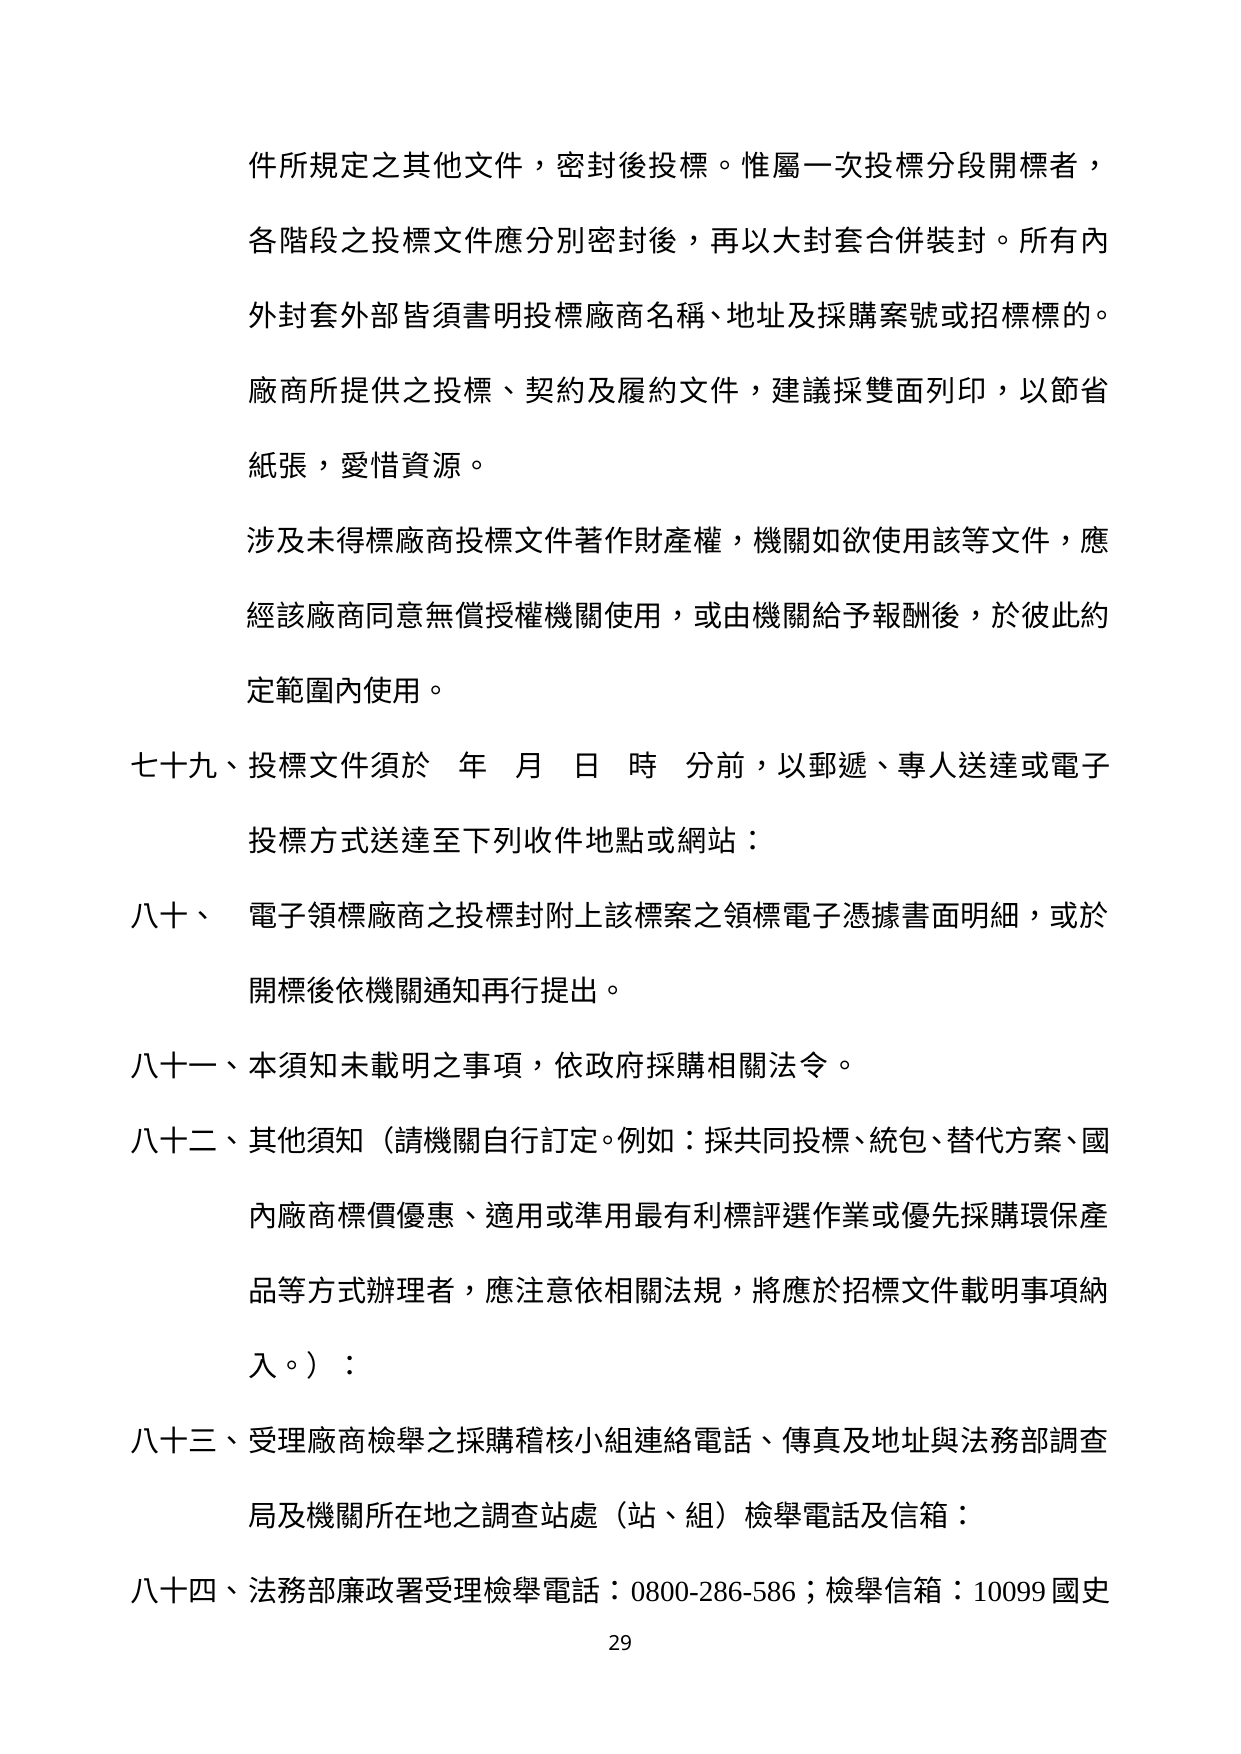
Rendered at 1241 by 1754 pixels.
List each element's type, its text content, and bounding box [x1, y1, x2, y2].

list 投標廠商應依規定填妥（不得使用鉛筆）本招標文件所附招標投標及契約文件、投標標價清單，連同資格文件、規格文件及招標文件所規定之其他文件，密封後投標。惟屬一次投標分段開標者，各階段之投標文件應分別密封後，再以大封套合併裝封。所有內外封套外部皆須書明投標廠商名稱、地址及採購案號或招標標的。廠商所提供之投標、契約及履約文件，建議採雙面列印，以節省紙張，愛惜資源。 [130, 126, 1110, 501]
list 其他須知（請機關自行訂定。例如：採共同投標、統包、替代方案、國內廠商標價優惠、適用或準用最有利標評選作業或優先採購環保產品等方式辦理者，應注意依相關法規，將應於招標文件載明事項納入。）： [130, 1101, 1110, 1401]
list 受理廠商檢舉之採購稽核小組連絡電話、傳真及地址與法務部調查局及機關所在地之調查站處（站、組）檢舉電話及信箱： [130, 1401, 1110, 1551]
text 涉及未得標廠商投標文件著作財產權，機關如欲使用該等文件，應經該廠商同意無償授權機關使用，或由機關給予報酬後，於彼此約定範圍內使用。 [246, 501, 1110, 726]
list 法務部廉政署受理檢舉電話：0800-286-586；檢舉信箱：10099國史 [130, 1551, 1110, 1626]
list 電子領標廠商之投標封附上該標案之領標電子憑據書面明細，或於開標後依機關通知再行提出。 [130, 876, 1110, 1026]
list 本須知未載明之事項，依政府採購相關法令。 [130, 1026, 1110, 1101]
list 投標文件須於 年 月 日 時 分前，以郵遞、專人送達或電子投標方式送達至下列收件地點或網站： [130, 726, 1110, 876]
